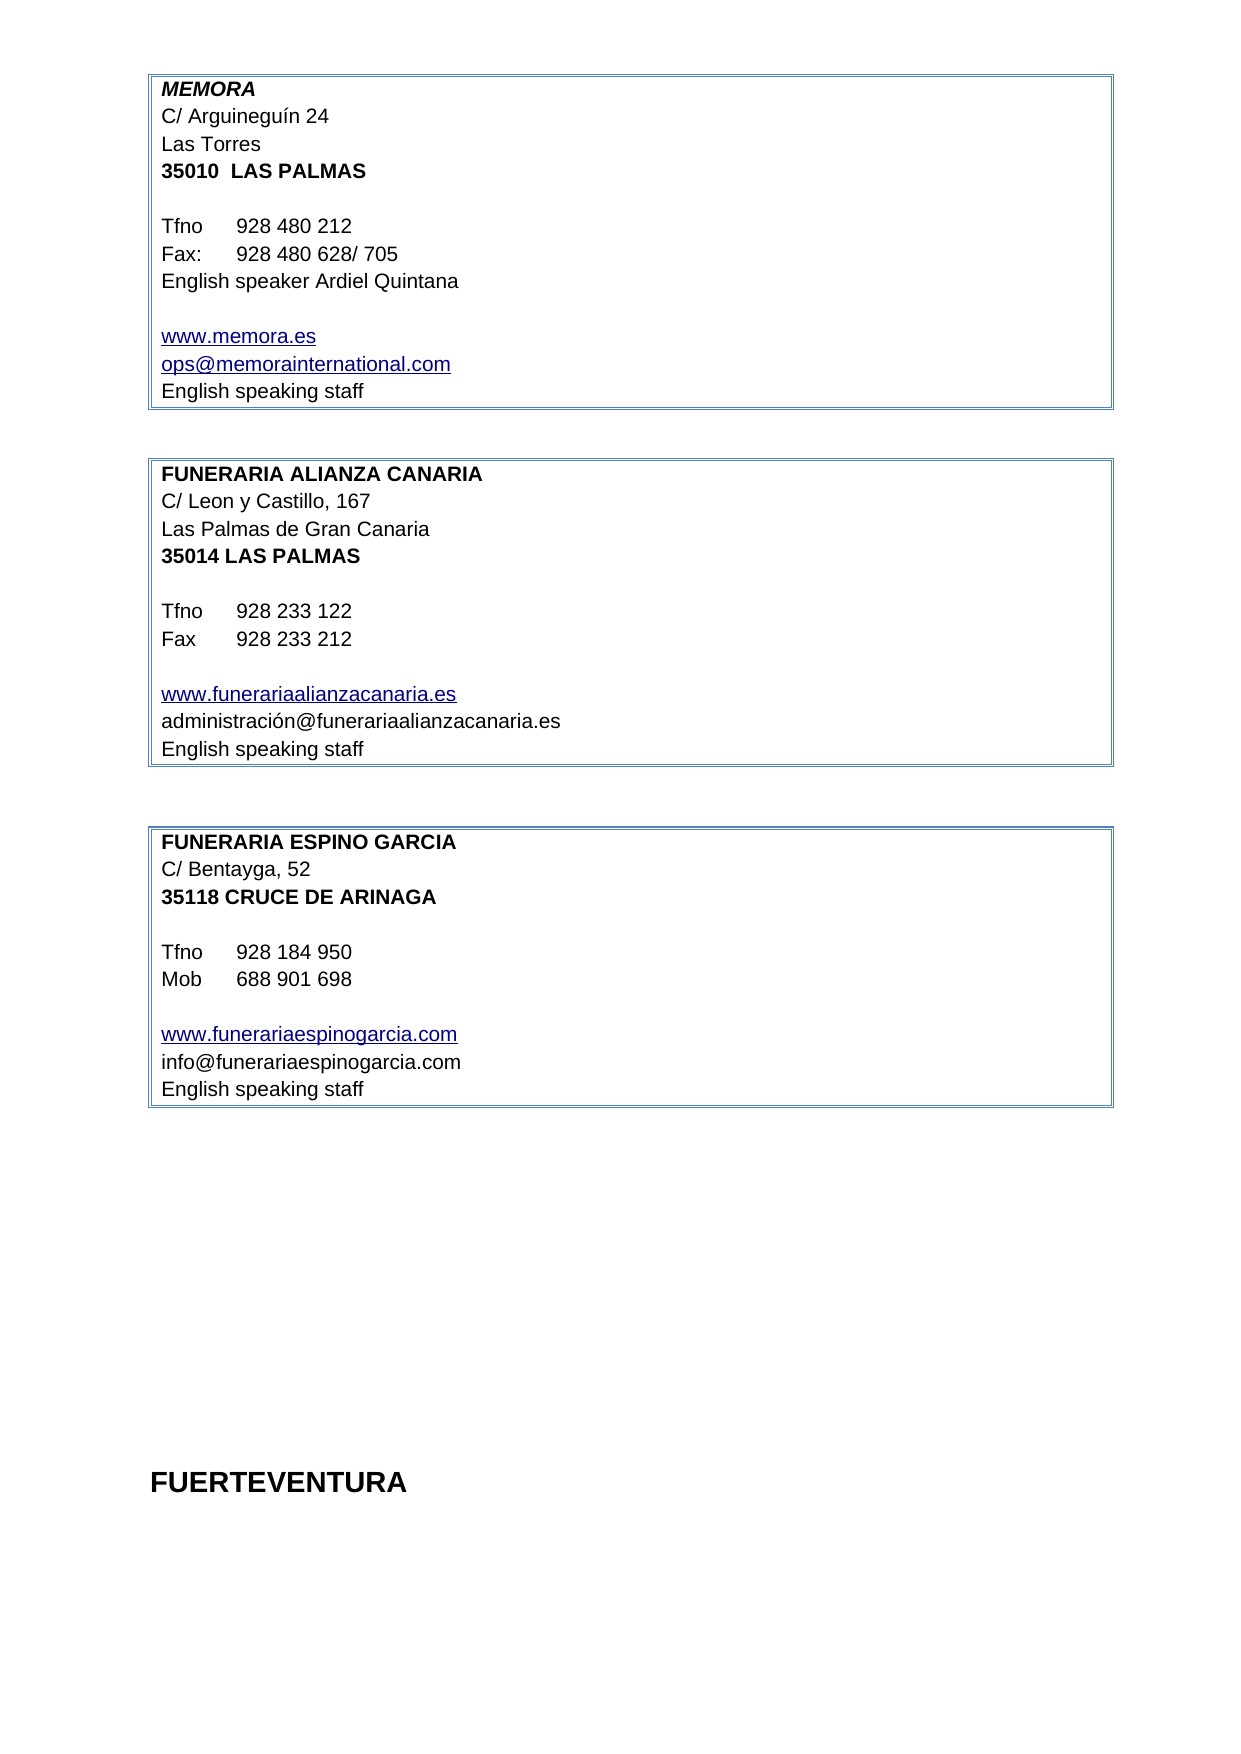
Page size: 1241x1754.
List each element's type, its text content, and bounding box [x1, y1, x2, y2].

table_header FUNERARIA ESPINO GARCIA C/ Bentayga, 52 35118 CRUCE DE ARINAGA Tfno 928 184 950 Mob 688 901 698 www.funerariaespinogarcia.com info@funerariaespinogarcia.com English speaking staff [152, 830, 1111, 1104]
table_header FUNERARIA ALIANZA CANARIA C/ Leon y Castillo, 167 Las Palmas de Gran Canaria 35014 LAS PALMAS Tfno 928 233 122 Fax 928 233 212 www.funerariaalianzacanaria.es administración@funerariaalianzacanaria.es English speaking staff [152, 461, 1111, 764]
table_header MEMORA C/ Arguineguín 24 Las Torres 35010 LAS PALMAS Tfno 928 480 212 Fax: 928 480 628/ 705 English speaker Ardiel Quintana www.memora.es ops@memorainternational.com English speaking staff [152, 77, 1111, 407]
text FUERTEVENTURA [150, 1465, 1090, 1498]
